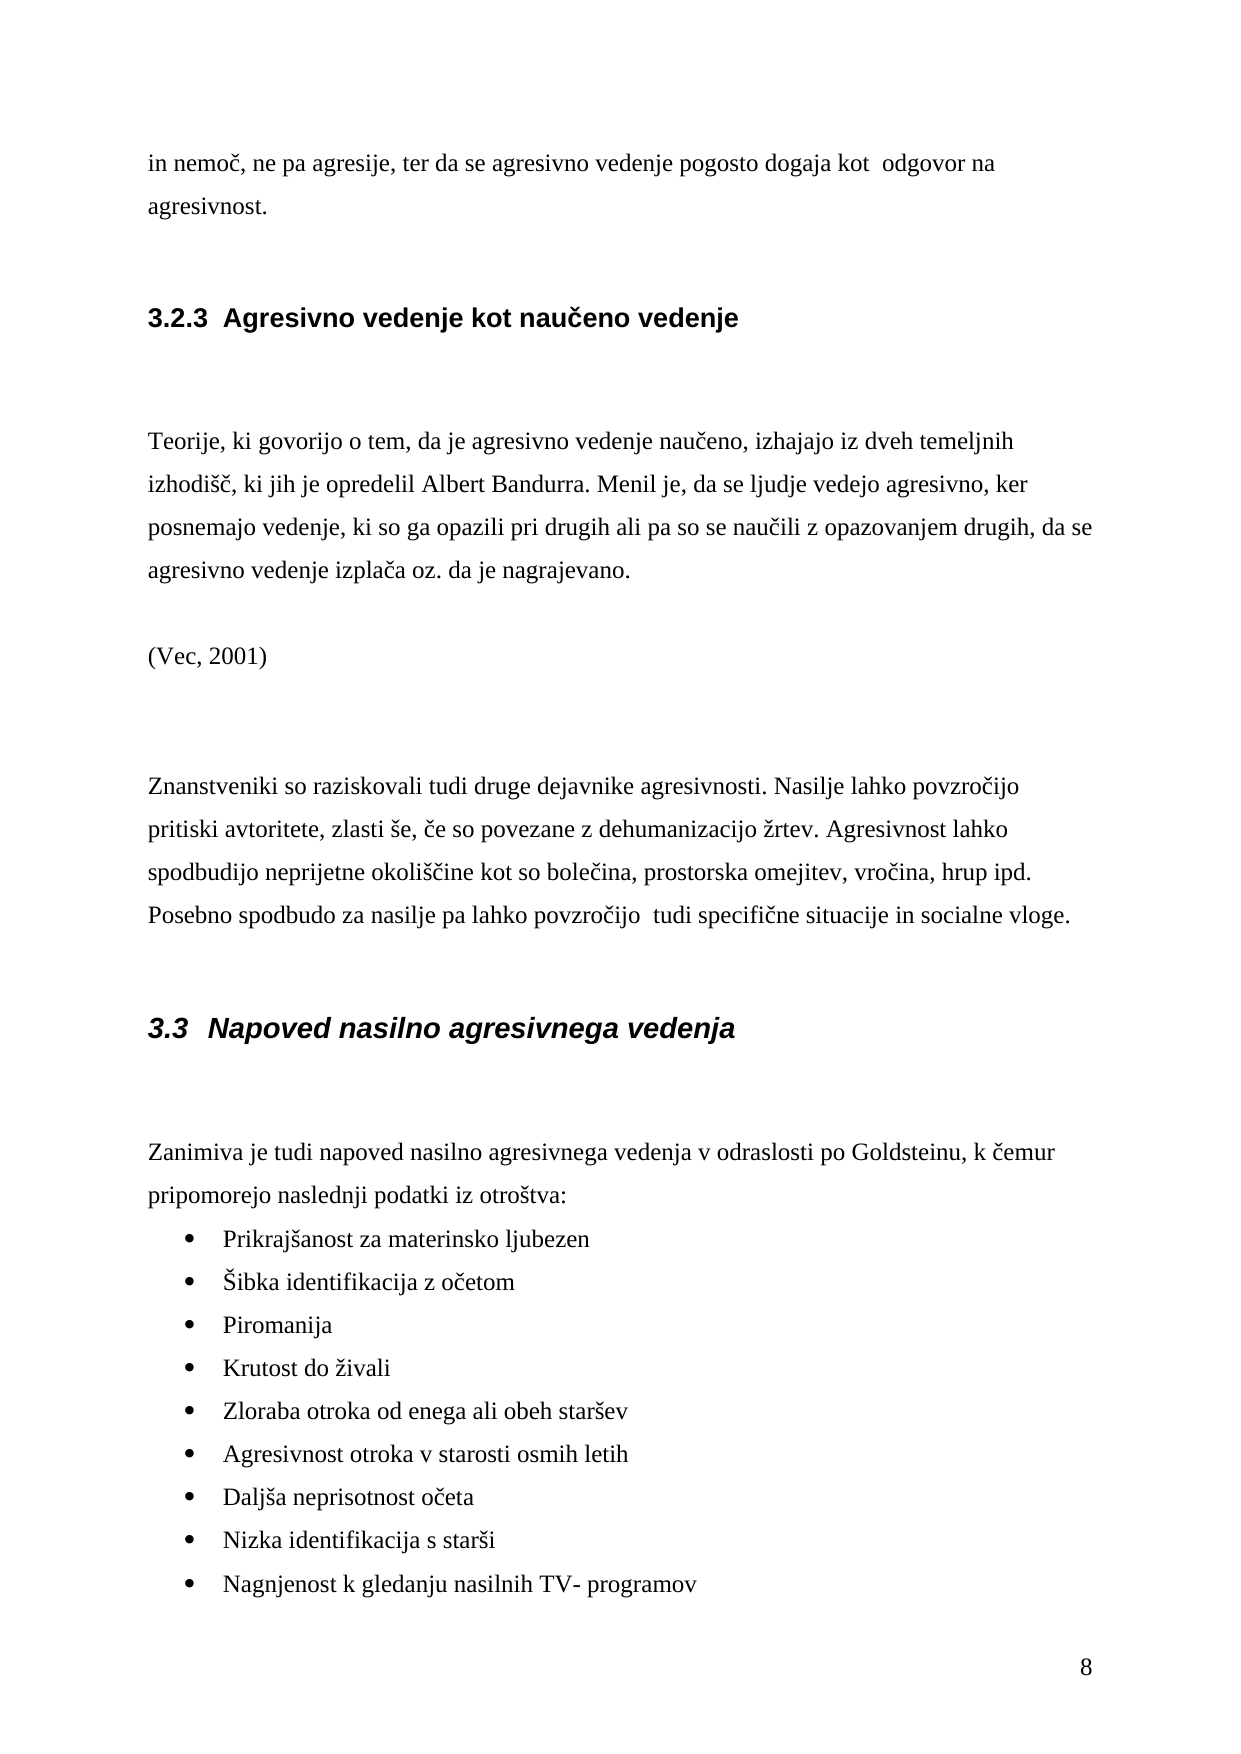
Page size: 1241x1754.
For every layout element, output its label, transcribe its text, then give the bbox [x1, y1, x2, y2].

list Piromanija [185, 1310, 1093, 1339]
text in nemoč, ne pa agresije, ter da se agresivno vedenje pogosto dogaja kot odgovor na agresivnost. [148, 148, 1093, 219]
subtitle Napoved nasilno agresivnega vedenja [148, 1011, 1093, 1045]
list Nizka identifikacija s starši [185, 1526, 1093, 1554]
list Zloraba otroka od enega ali obeh staršev [185, 1396, 1093, 1425]
subtitle Agresivno vedenje kot naučeno vedenje [148, 302, 1093, 333]
list Nagnjenost k gledanju nasilnih TV- programov [185, 1569, 1093, 1597]
list Krutost do živali [185, 1353, 1093, 1382]
text Zanimiva je tudi napoved nasilno agresivnega vedenja v odraslosti po Goldsteinu, k čemur pripomorejo naslednji podatki iz otroštva: [148, 1137, 1093, 1209]
list Šibka identifikacija z očetom [185, 1267, 1093, 1296]
list Agresivnost otroka v starosti osmih letih [185, 1439, 1093, 1468]
text Znanstveniki so raziskovali tudi druge dejavnike agresivnosti. Nasilje lahko povzročijo pritiski avtoritete, zlasti še, če so povezane z dehumanizacijo žrtev. Agresivnost lahko spodbudijo neprijetne okoliščine kot so bolečina, prostorska omejitev, vročina, hrup ipd. Posebno spodbudo za nasilje pa lahko povzročijo tudi specifične situacije in socialne vloge. [148, 771, 1093, 929]
list Prikrajšanost za materinsko ljubezen [185, 1224, 1093, 1252]
text (Vec, 2001) [148, 641, 1093, 670]
list Daljša neprisotnost očeta [185, 1482, 1093, 1511]
text Teorije, ki govorijo o tem, da je agresivno vedenje naučeno, izhajajo iz dveh temeljnih izhodišč, ki jih je opredelil Albert Bandurra. Menil je, da se ljudje vedejo agresivno, ker posnemajo vedenje, ki so ga opazili pri drugih ali pa so se naučili z opazovanjem drugih, da se agresivno vedenje izplača oz. da je nagrajevano. [148, 426, 1093, 584]
